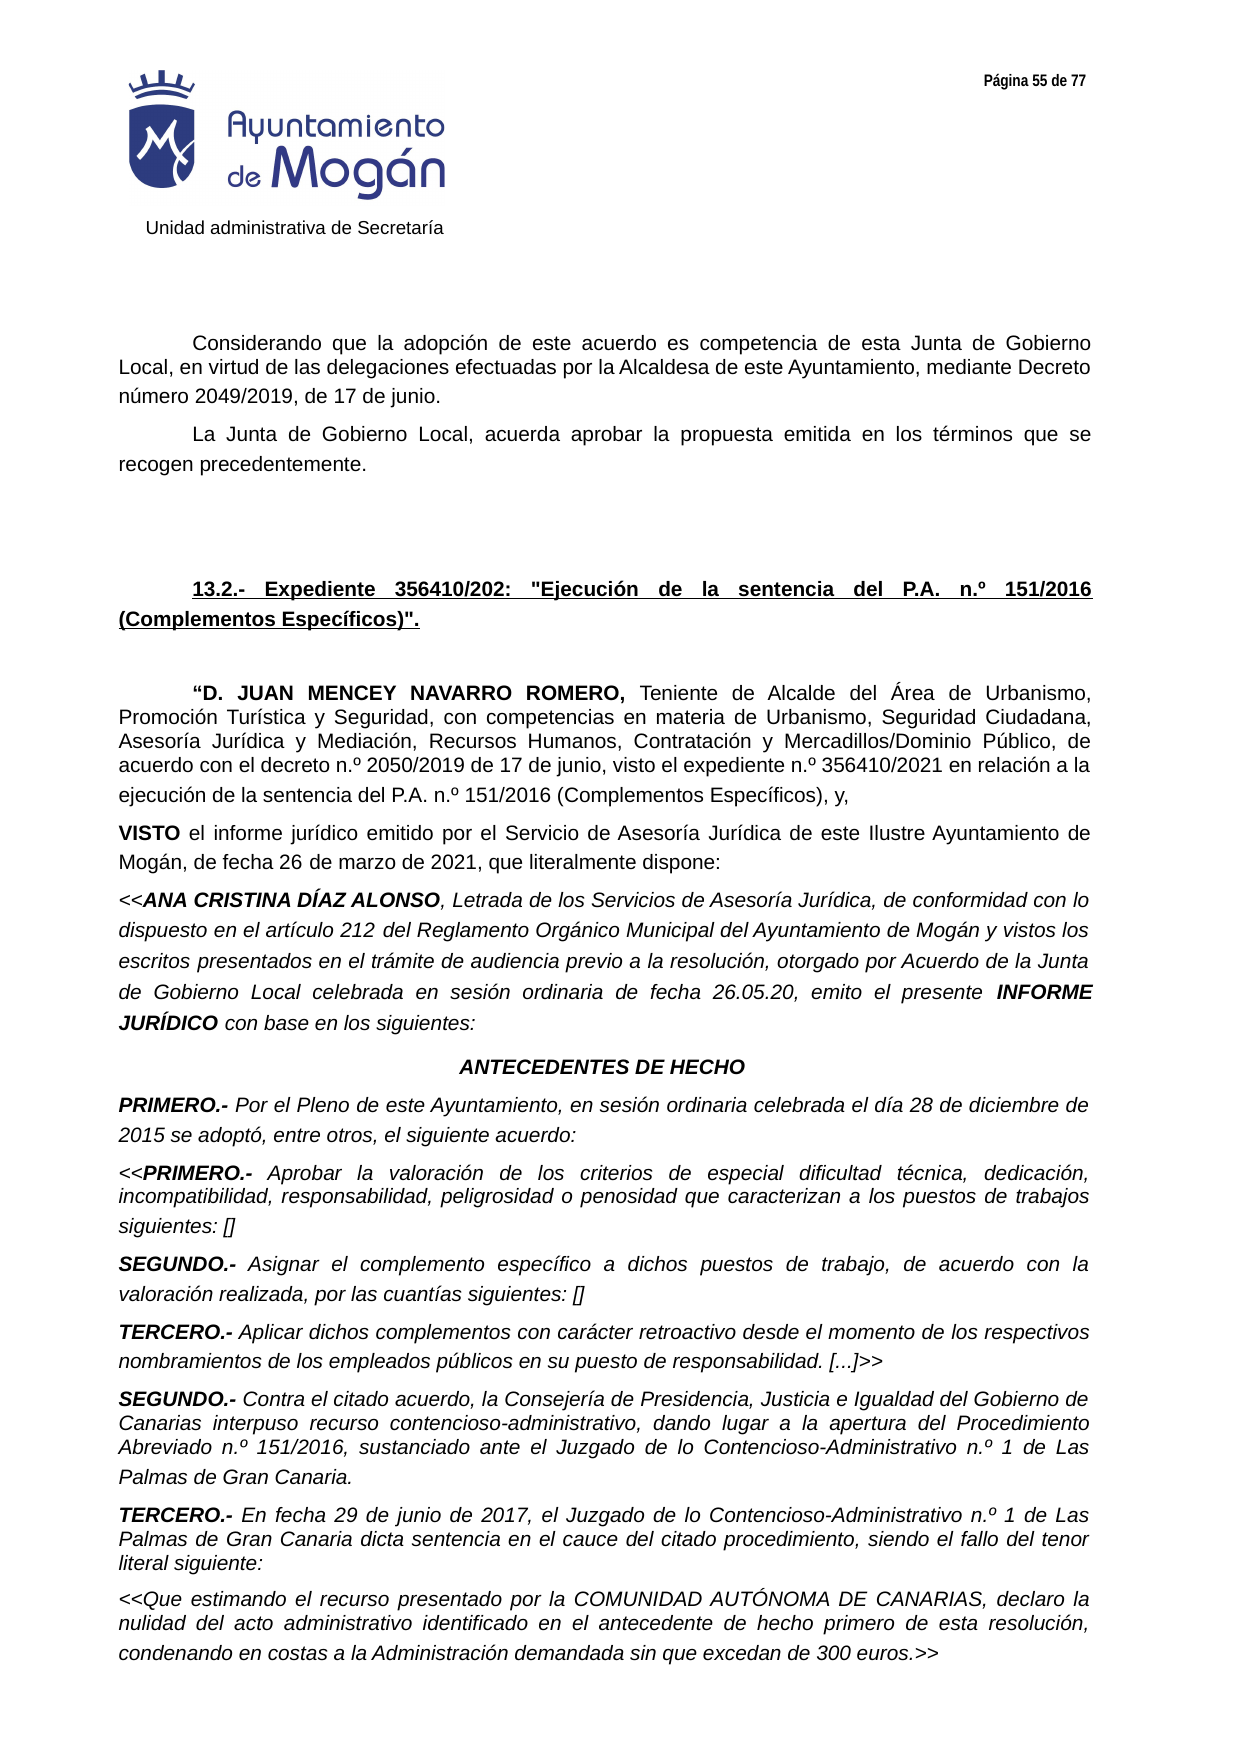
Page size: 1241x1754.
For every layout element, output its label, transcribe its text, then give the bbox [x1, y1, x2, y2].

text Considerando que la adopción de este acuerdo es competencia de esta Junta de Gobierno Local, en virtud de las delegaciones efectuadas por la Alcaldesa de este Ayuntamiento, mediante Decreto número 2049/2019, de 17 de junio. [118, 331, 1092, 409]
text PRIMERO.- Por el Pleno de este Ayuntamiento, en sesión ordinaria celebrada el día 28 de diciembre de 2015 se adoptó, entre otros, el siguiente acuerdo: [118, 1093, 1092, 1148]
text <<ANA CRISTINA DÍAZ ALONSO, Letrada de los Servicios de Asesoría Jurídica, de conformidad con lo dispuesto en el artículo 212 del Reglamento Orgánico Municipal del Ayuntamiento de Mogán y vistos los escritos presentados en el trámite de audiencia previo a la resolución, otorgado por Acuerdo de la Junta de Gobierno Local celebrada en sesión ordinaria de fecha 26.05.20, emito el presente INFORME JURÍDICO con base en los siguientes: [118, 888, 1092, 1037]
text 13.2.- Expediente 356410/202: "Ejecución de la sentencia del P.A. n.º 151/2016 (Complementos Específicos)". [118, 577, 1092, 632]
text SEGUNDO.- Asignar el complemento específico a dichos puestos de trabajo, de acuerdo con la valoración realizada, por las cuantías siguientes: [] [118, 1252, 1092, 1307]
text ANTECEDENTES DE HECHO [118, 1049, 1092, 1080]
text TERCERO.- Aplicar dichos complementos con carácter retroactivo desde el momento de los respectivos nombramientos de los empleados públicos en su puesto de responsabilidad. [...]>> [118, 1319, 1092, 1375]
text <<PRIMERO.- Aprobar la valoración de los criterios de especial dificultad técnica, dedicación, incompatibilidad, responsabilidad, peligrosidad o penosidad que caracterizan a los puestos de trabajos siguientes: [] [118, 1160, 1092, 1239]
text La Junta de Gobierno Local, acuerda aprobar la propuesta emitida en los términos que se recogen precedentemente. [118, 422, 1092, 477]
text SEGUNDO.- Contra el citado acuerdo, la Consejería de Presidencia, Justicia e Igualdad del Gobierno de Canarias interpuso recurso contencioso-administrativo, dando lugar a la apertura del Procedimiento Abreviado n.º 151/2016, sustanciado ante el Juzgado de lo Contencioso-Administrativo n.º 1 de Las Palmas de Gran Canaria. [118, 1387, 1092, 1490]
text “D. JUAN MENCEY NAVARRO ROMERO, Teniente de Alcalde del Área de Urbanismo, Promoción Turística y Seguridad, con competencias en materia de Urbanismo, Seguridad Ciudadana, Asesoría Jurídica y Mediación, Recursos Humanos, Contratación y Mercadillos/Dominio Público, de acuerdo con el decreto n.º 2050/2019 de 17 de junio, visto el expediente n.º 356410/2021 en relación a la ejecución de la sentencia del P.A. n.º 151/2016 (Complementos Específicos), y, [118, 681, 1092, 808]
text VISTO el informe jurídico emitido por el Servicio de Asesoría Jurídica de este Ilustre Ayuntamiento de Mogán, de fecha 26 de marzo de 2021, que literalmente dispone: [118, 821, 1092, 876]
text <<Que estimando el recurso presentado por la COMUNIDAD AUTÓNOMA DE CANARIAS, declaro la nulidad del acto administrativo identificado en el antecedente de hecho primero de esta resolución, condenando en costas a la Administración demandada sin que excedan de 300 euros.>> [118, 1587, 1092, 1666]
picture [128, 70, 445, 206]
text TERCERO.- En fecha 29 de junio de 2017, el Juzgado de lo Contencioso-Administrativo n.º 1 de Las Palmas de Gran Canaria dicta sentencia en el cauce del citado procedimiento, siendo el fallo del tenor literal siguiente: [118, 1503, 1092, 1574]
